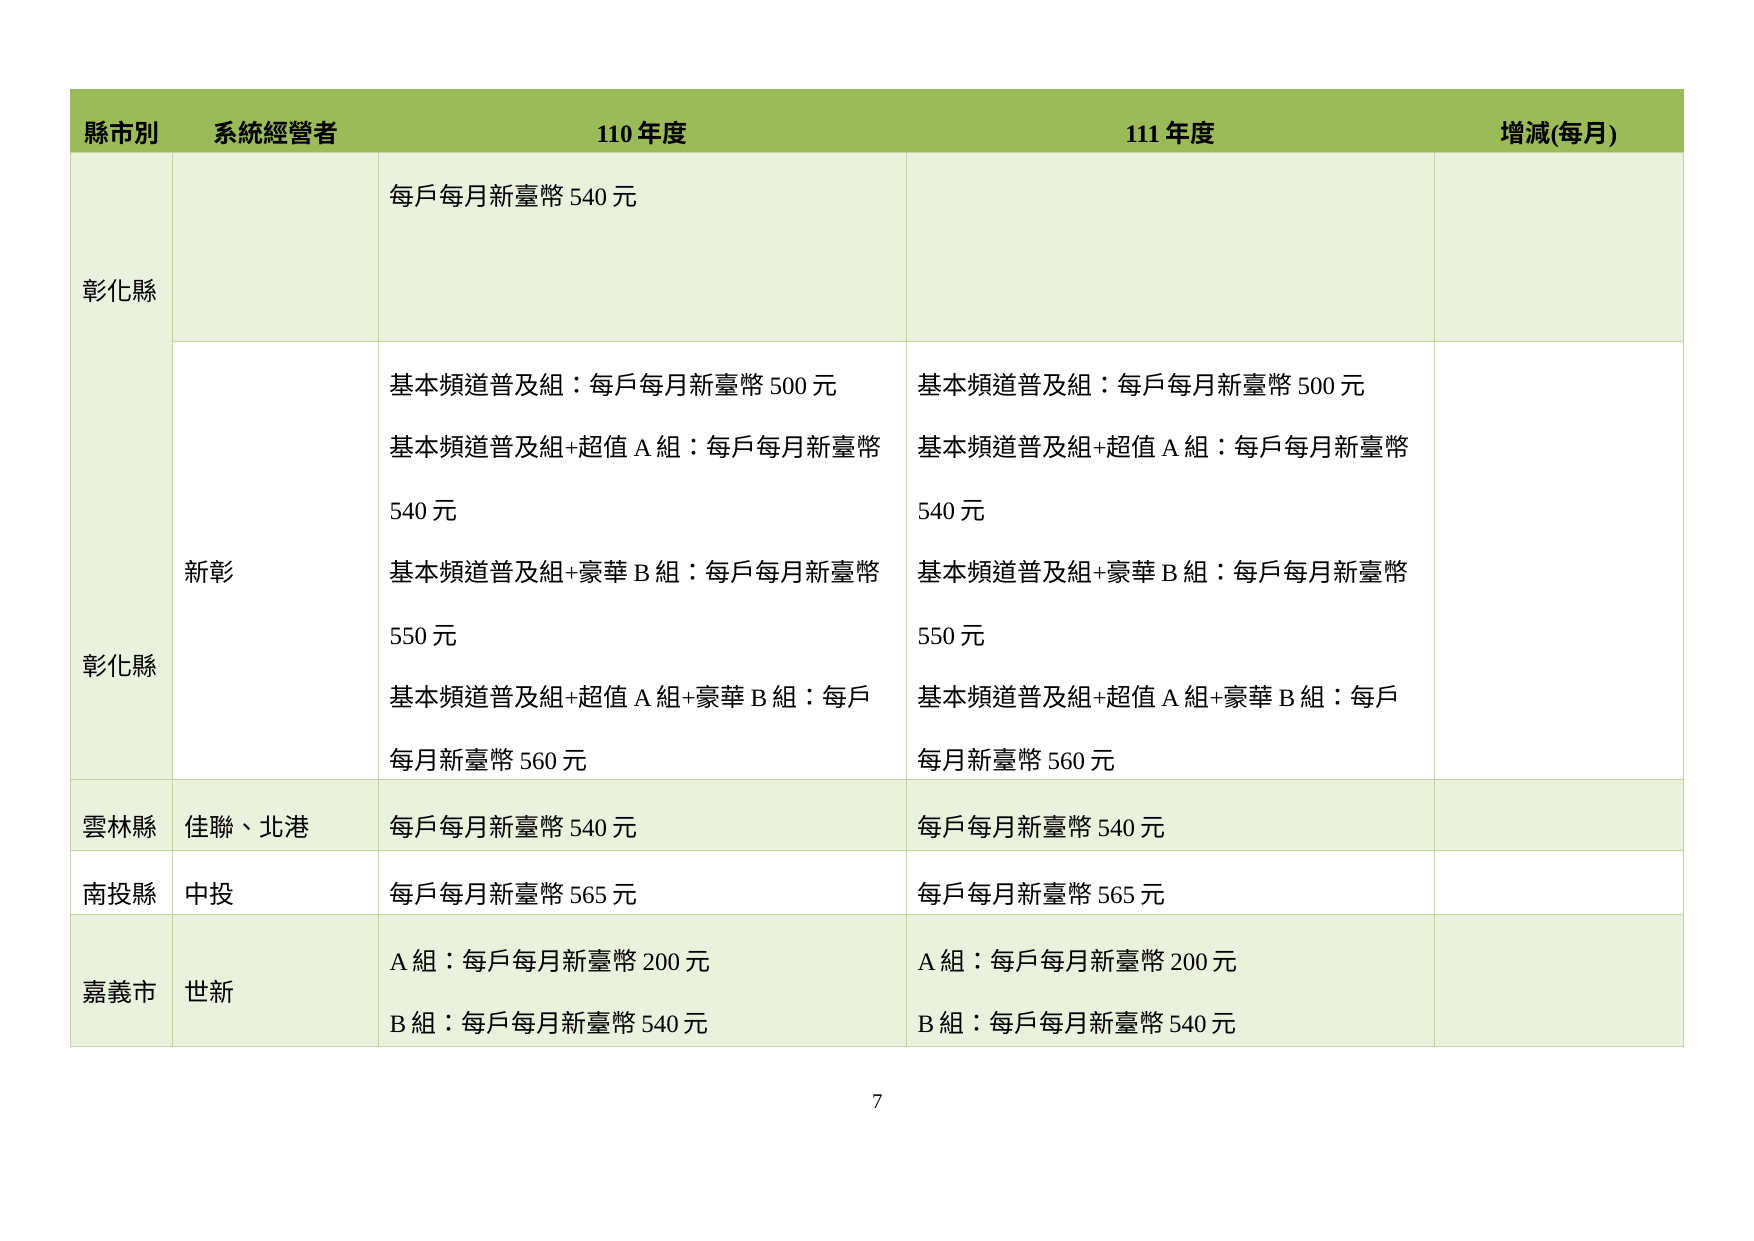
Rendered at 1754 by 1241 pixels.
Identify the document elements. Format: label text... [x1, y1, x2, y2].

table_cell [1435, 780, 1683, 850]
table_cell A組：每戶每月新臺幣200元 B組：每戶每月新臺幣540元 [907, 915, 1434, 1046]
table_cell 嘉義市 [71, 915, 172, 1046]
table_cell [173, 153, 378, 341]
table_cell 新彰 [173, 342, 378, 779]
table_header 系統經營者 [173, 90, 378, 152]
table_header 111年度 [906, 90, 1434, 152]
table_cell 佳聯、北港 [173, 780, 378, 850]
table_cell [1435, 915, 1683, 1046]
table_cell [907, 153, 1434, 341]
table_cell [1435, 342, 1683, 779]
table_cell 每戶每月新臺幣540元 [379, 153, 906, 341]
table_header 縣市別 [71, 90, 173, 152]
table_cell 彰化縣 彰化縣 [71, 153, 172, 779]
table_cell [1435, 153, 1683, 341]
table_cell 每戶每月新臺幣540元 [379, 780, 906, 850]
table_cell 每戶每月新臺幣565元 [379, 851, 906, 914]
table_cell 每戶每月新臺幣540元 [907, 780, 1434, 850]
table_header 增減(每月) [1434, 90, 1683, 152]
table_cell A組：每戶每月新臺幣200元 B組：每戶每月新臺幣540元 [379, 915, 906, 1046]
table_cell 南投縣 [71, 851, 172, 914]
table_cell 雲林縣 [71, 780, 172, 850]
table_cell [1435, 851, 1683, 914]
table_header 110年度 [378, 90, 906, 152]
table_cell 世新 [173, 915, 378, 1046]
table_cell 中投 [173, 851, 378, 914]
table_cell 基本頻道普及組：每戶每月新臺幣500元 基本頻道普及組+超值A組：每戶每月新臺幣540元 基本頻道普及組+豪華B組：每戶每月新臺幣550元 基本頻道普及組+超值A組+豪華B組：每戶每月新臺幣560元 [379, 342, 906, 779]
table_cell 每戶每月新臺幣565元 [907, 851, 1434, 914]
table_cell 基本頻道普及組：每戶每月新臺幣500元 基本頻道普及組+超值A組：每戶每月新臺幣540元 基本頻道普及組+豪華B組：每戶每月新臺幣550元 基本頻道普及組+超值A組+豪華B組：每戶每月新臺幣560元 [907, 342, 1434, 779]
